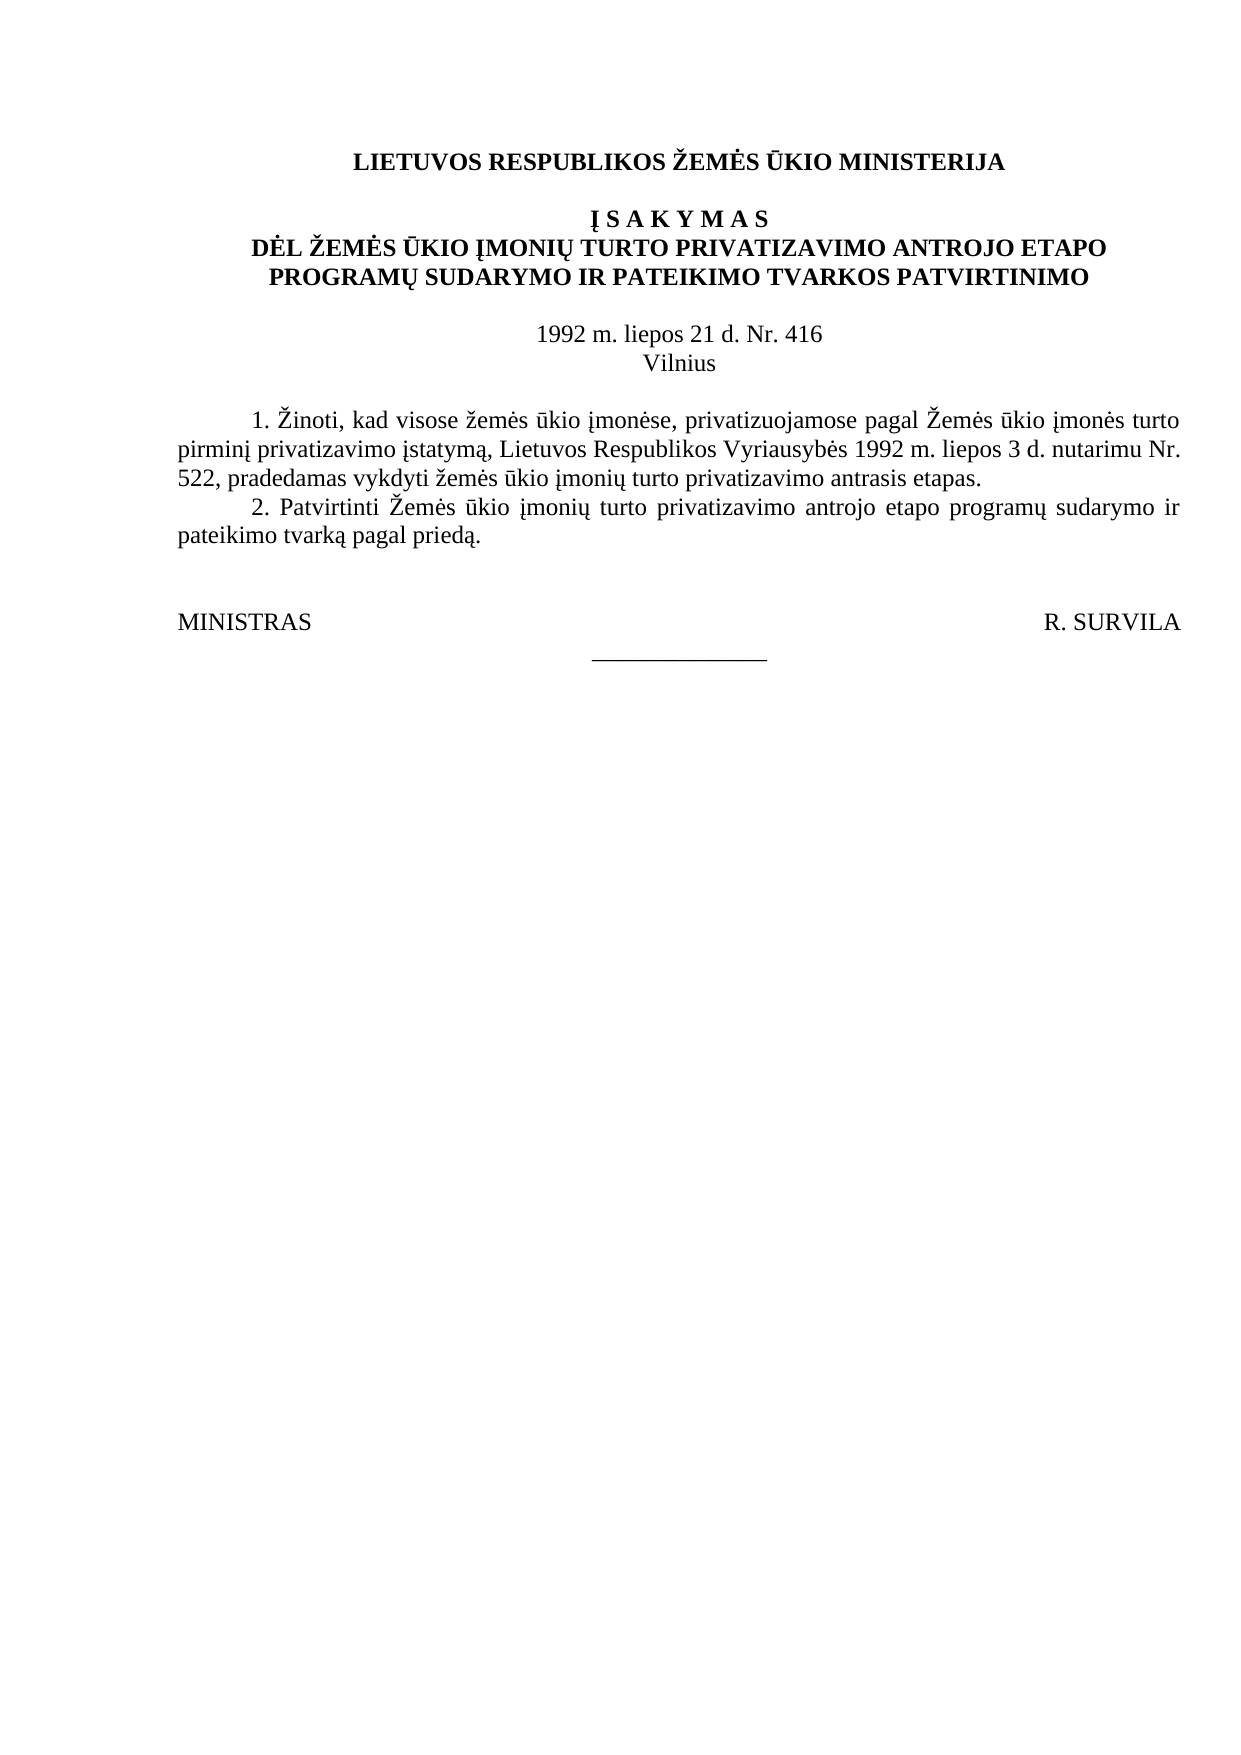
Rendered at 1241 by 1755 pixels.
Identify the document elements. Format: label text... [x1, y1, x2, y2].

text 1992 m. liepos 21 d. Nr. 416 [177, 319, 1181, 348]
text DĖL ŽEMĖS ŪKIO ĮMONIŲ TURTO PRIVATIZAVIMO ANTROJO ETAPO PROGRAMŲ SUDARYMO IR PATEIKIMO TVARKOS PATVIRTINIMO [177, 233, 1181, 291]
text MINISTRAS R. SURVILA [177, 607, 1181, 636]
text 2. Patvirtinti Žemės ūkio įmonių turto privatizavimo antrojo etapo programų sudarymo ir pateikimo tvarką pagal priedą. [177, 492, 1181, 549]
text ______________ [177, 636, 1181, 664]
text Vilnius [177, 348, 1181, 377]
text 1. Žinoti, kad visose žemės ūkio įmonėse, privatizuojamose pagal Žemės ūkio įmonės turto pirminį privatizavimo įstatymą, Lietuvos Respublikos Vyriausybės 1992 m. liepos 3 d. nutarimu Nr. 522, pradedamas vykdyti žemės ūkio įmonių turto privatizavimo antrasis etapas. [177, 406, 1181, 492]
text Į S A K Y M A S [177, 204, 1181, 233]
text LIETUVOS RESPUBLIKOS ŽEMĖS ŪKIO MINISTERIJA [177, 147, 1181, 176]
